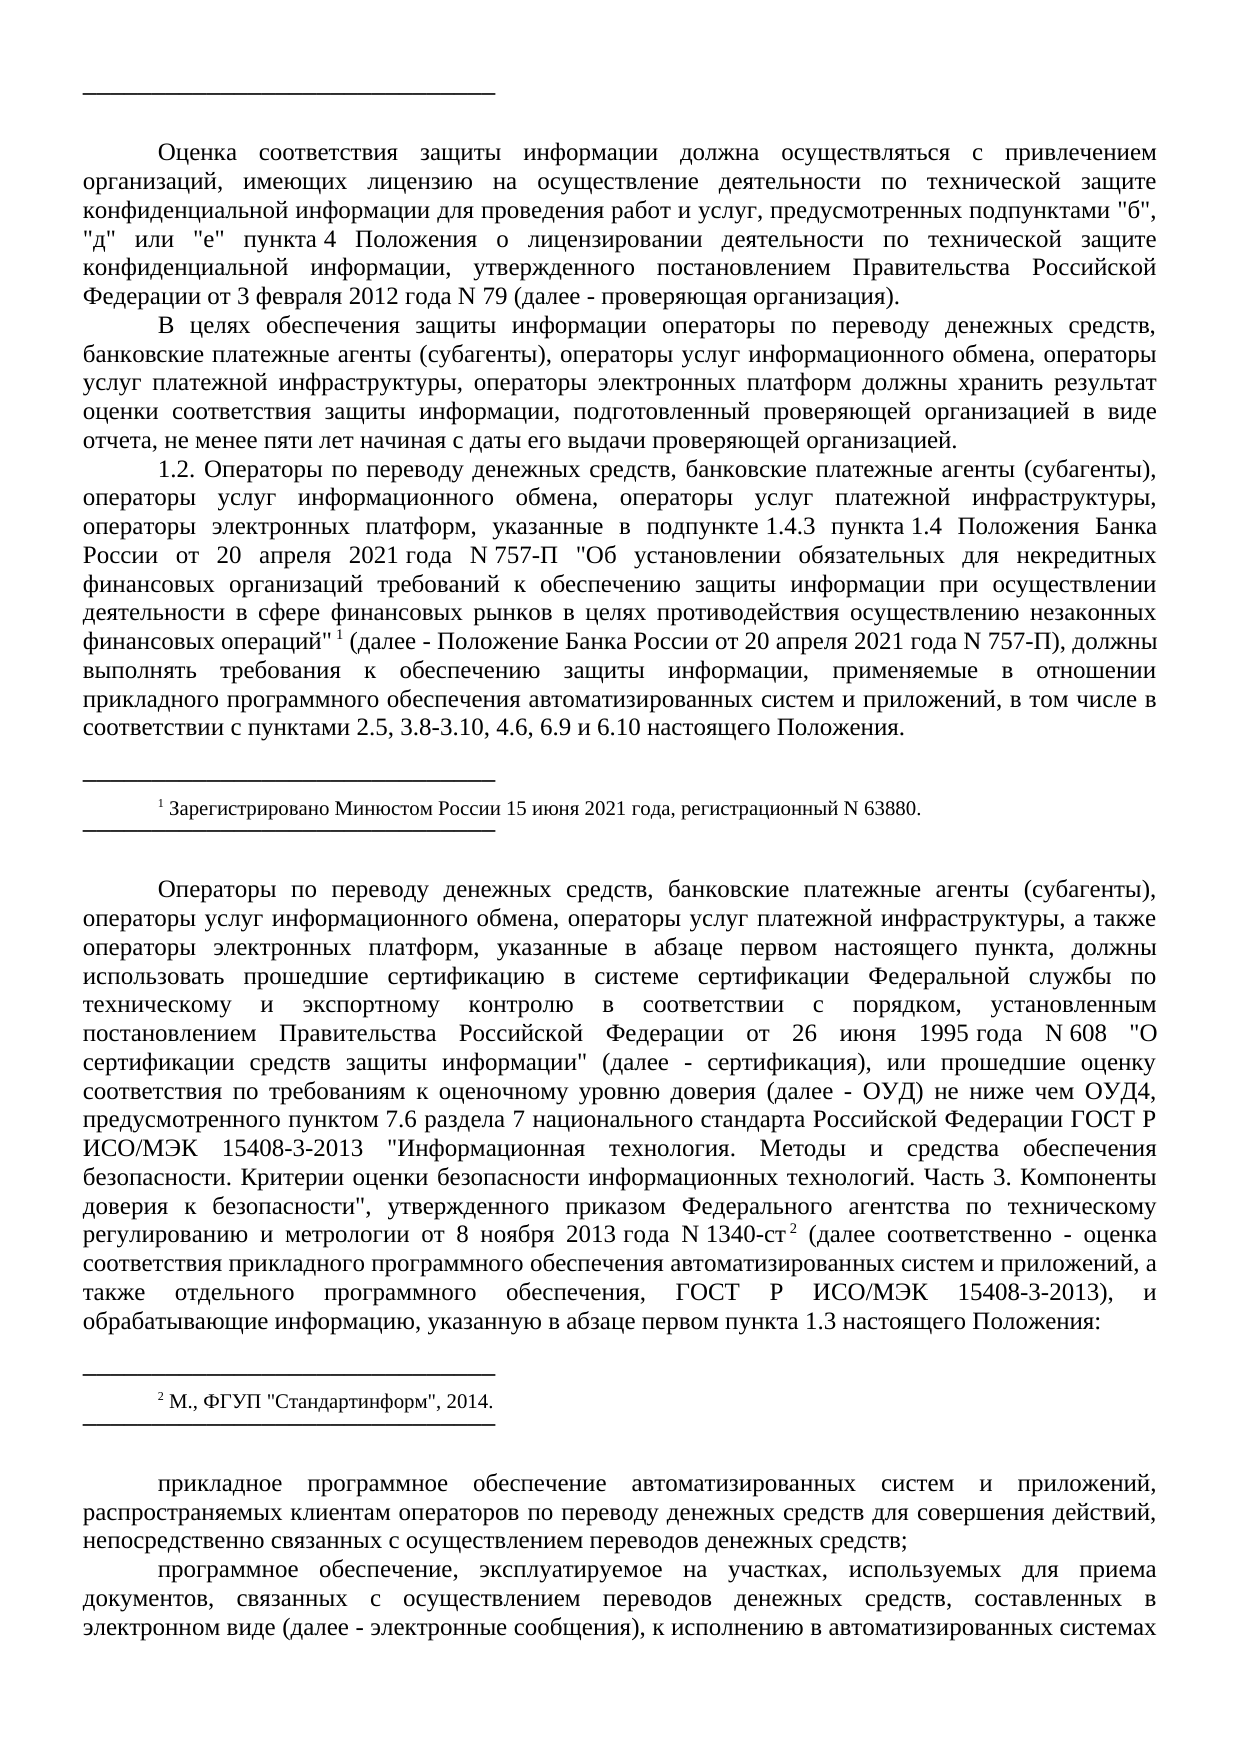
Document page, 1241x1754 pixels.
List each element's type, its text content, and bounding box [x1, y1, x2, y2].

text 2 М., ФГУП "Стандартинформ", 2014. [83, 1389, 1157, 1413]
text ────────────────────────────── [83, 1413, 1157, 1439]
text ────────────────────────────── [83, 770, 1157, 796]
text 1 Зарегистрировано Минюстом России 15 июня 2021 года, регистрационный N 63880. [83, 796, 1157, 820]
text 1.2. Операторы по переводу денежных средств, банковские платежные агенты (субагенты), операторы услуг информационного обмена, операторы услуг платежной инфраструктуры, операторы электронных платформ, указанные в подпункте 1.4.3 пункта 1.4 Положения Банка России от 20 апреля 2021 года N 757-П "Об установлении обязательных для некредитных финансовых организаций требований к обеспечению защиты информации при осуществлении деятельности в сфере финансовых рынков в целях противодействия осуществлению незаконных финансовых операций" 1 (далее - Положение Банка России от 20 апреля 2021 года N 757-П), должны выполнять требования к обеспечению защиты информации, применяемые в отношении прикладного программного обеспечения автоматизированных систем и приложений, в том числе в соответствии с пунктами 2.5, 3.8-3.10, 4.6, 6.9 и 6.10 настоящего Положения. [83, 454, 1157, 741]
text ────────────────────────────── [83, 1363, 1157, 1389]
text ────────────────────────────── [83, 83, 1157, 109]
text Операторы по переводу денежных средств, банковские платежные агенты (субагенты), операторы услуг информационного обмена, операторы услуг платежной инфраструктуры, а также операторы электронных платформ, указанные в абзаце первом настоящего пункта, должны использовать прошедшие сертификацию в системе сертификации Федеральной службы по техническому и экспортному контролю в соответствии с порядком, установленным постановлением Правительства Российской Федерации от 26 июня 1995 года N 608 "О сертификации средств защиты информации" (далее - сертификация), или прошедшие оценку соответствия по требованиям к оценочному уровню доверия (далее - ОУД) не ниже чем ОУД4, предусмотренного пунктом 7.6 раздела 7 национального стандарта Российской Федерации ГОСТ Р ИСО/МЭК 15408-3-2013 "Информационная технология. Методы и средства обеспечения безопасности. Критерии оценки безопасности информационных технологий. Часть 3. Компоненты доверия к безопасности", утвержденного приказом Федерального агентства по техническому регулированию и метрологии от 8 ноября 2013 года N 1340-ст 2 (далее соответственно - оценка соответствия прикладного программного обеспечения автоматизированных систем и приложений, а также отдельного программного обеспечения, ГОСТ Р ИСО/МЭК 15408-3-2013), и обрабатывающие информацию, указанную в абзаце первом пункта 1.3 настоящего Положения: [83, 874, 1157, 1334]
text ────────────────────────────── [83, 820, 1157, 846]
text программное обеспечение, эксплуатируемое на участках, используемых для приема документов, связанных с осуществлением переводов денежных средств, составленных в электронном виде (далее - электронные сообщения), к исполнению в автоматизированных системах [83, 1554, 1157, 1641]
text Оценка соответствия защиты информации должна осуществляться с привлечением организаций, имеющих лицензию на осуществление деятельности по технической защите конфиденциальной информации для проведения работ и услуг, предусмотренных подпунктами "б", "д" или "е" пункта 4 Положения о лицензировании деятельности по технической защите конфиденциальной информации, утвержденного постановлением Правительства Российской Федерации от 3 февраля 2012 года N 79 (далее - проверяющая организация). [83, 137, 1157, 310]
text В целях обеспечения защиты информации операторы по переводу денежных средств, банковские платежные агенты (субагенты), операторы услуг информационного обмена, операторы услуг платежной инфраструктуры, операторы электронных платформ должны хранить результат оценки соответствия защиты информации, подготовленный проверяющей организацией в виде отчета, не менее пяти лет начиная с даты его выдачи проверяющей организацией. [83, 310, 1157, 454]
text прикладное программное обеспечение автоматизированных систем и приложений, распространяемых клиентам операторов по переводу денежных средств для совершения действий, непосредственно связанных с осуществлением переводов денежных средств; [83, 1468, 1157, 1554]
